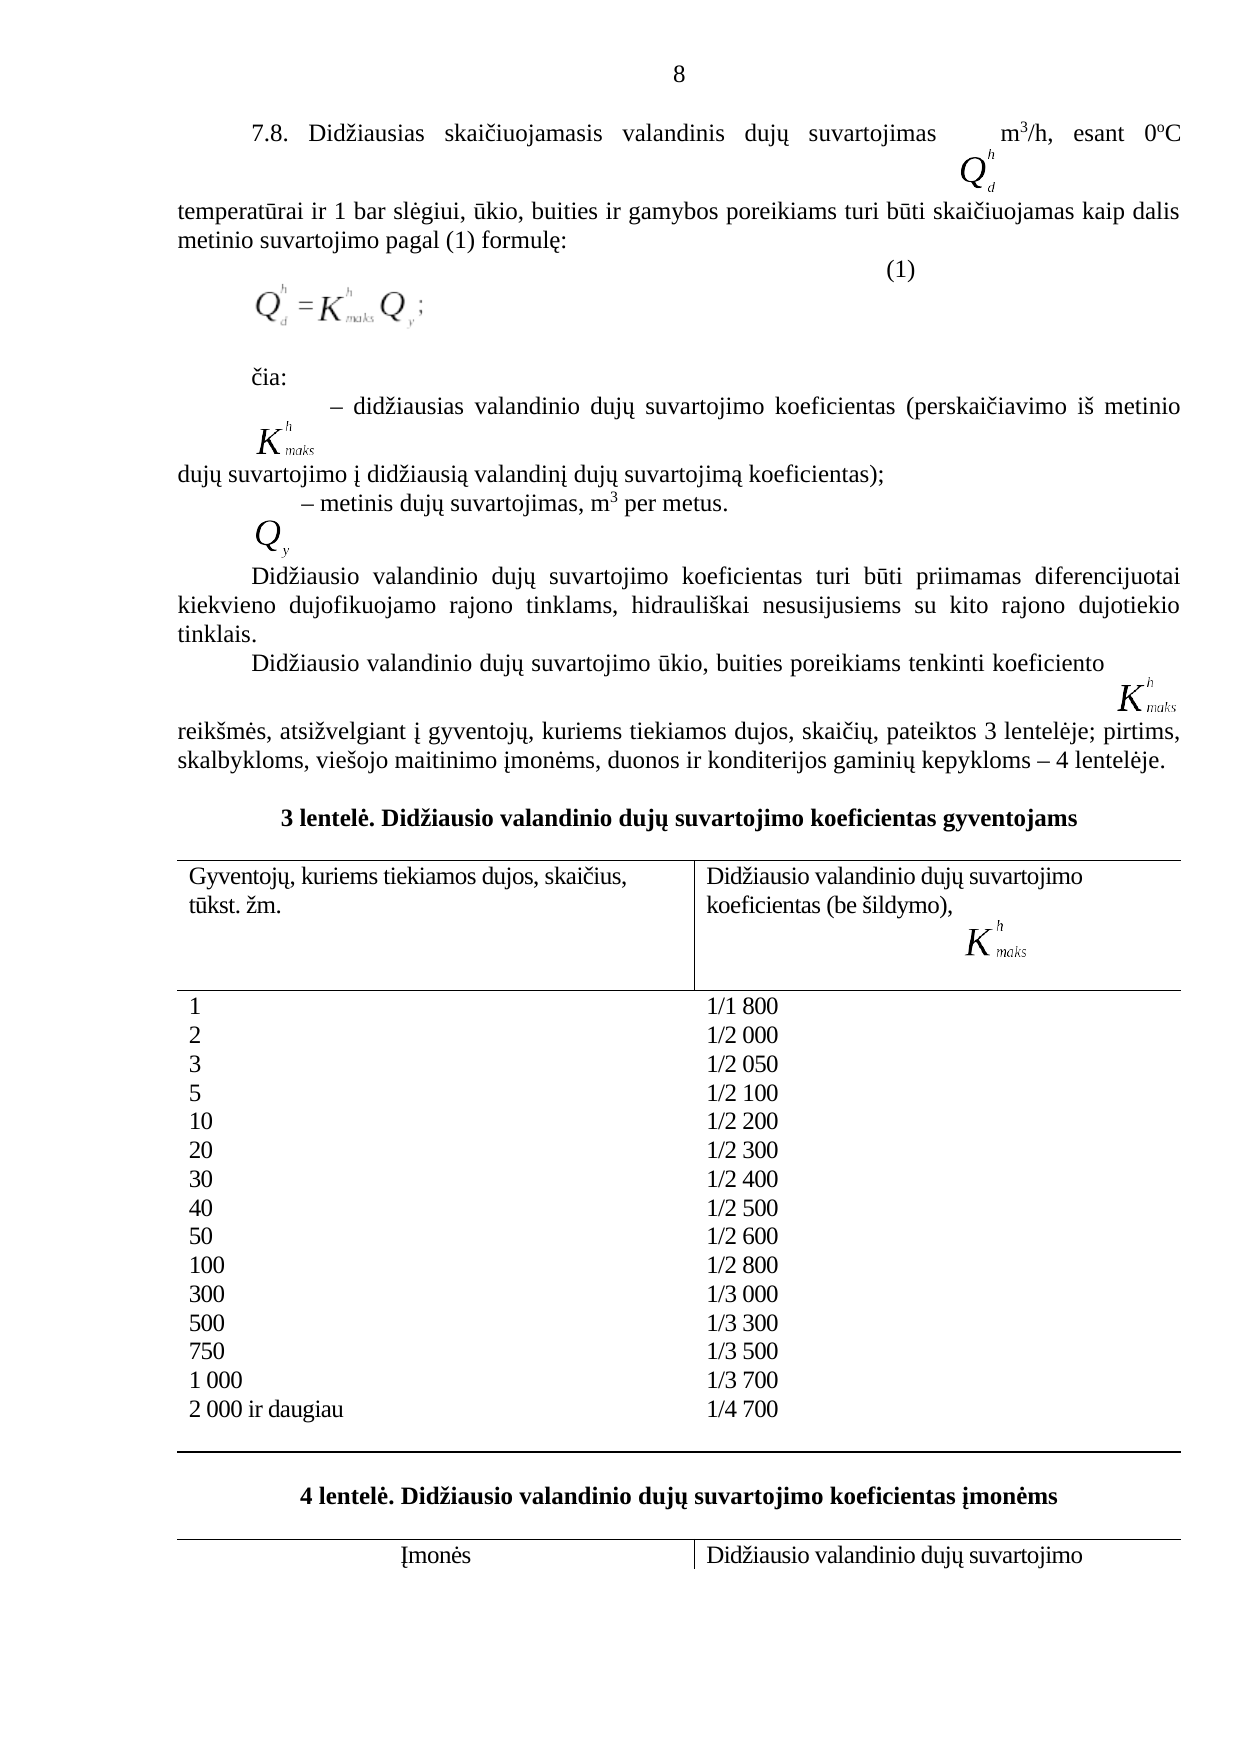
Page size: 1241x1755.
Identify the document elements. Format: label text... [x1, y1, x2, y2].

table_cell 1 000 [177, 1365, 695, 1394]
table_cell 40 [177, 1193, 695, 1221]
text 4 lentelė. Didžiausio valandinio dujų suvartojimo koeficientas įmonėms [177, 1481, 1181, 1510]
table_cell 1/1 800 [695, 991, 1181, 1020]
text 7.8. Didžiausias skaičiuojamasis valandinis dujų suvartojimas m3/h, esant 0oC temperatūrai ir 1 bar slėgiui, ūkio, buities ir gamybos poreikiams turi būti skaičiuojamas kaip dalis metinio suvartojimo pagal (1) formulę: [177, 118, 1181, 254]
table_header Gyventojų, kuriems tiekiamos dujos, skaičius, tūkst. žm. [177, 861, 694, 962]
table_cell 2 [177, 1020, 695, 1049]
table_cell 30 [177, 1164, 695, 1193]
table_cell 1/3 500 [695, 1336, 1181, 1365]
table_cell 100 [177, 1250, 695, 1279]
text – metinis dujų suvartojimas, m3 per metus. [177, 488, 1181, 561]
table_header Įmonės [177, 1540, 694, 1568]
table_cell 3 [177, 1049, 695, 1078]
table_cell 1/2 100 [695, 1078, 1181, 1106]
text 3 lentelė. Didžiausio valandinio dujų suvartojimo koeficientas gyventojams [177, 803, 1181, 831]
table_cell 1/2 300 [695, 1135, 1181, 1164]
table_header Didžiausio valandinio dujų suvartojimo [695, 1540, 1181, 1568]
table_cell [177, 962, 694, 990]
text Didžiausio valandinio dujų suvartojimo ūkio, buities poreikiams tenkinti koeficiento reikšmės, atsižvelgiant į gyventojų, kuriems tiekiamos dujos, skaičių, pateiktos 3 lentelėje; pirtims, skalbykloms, viešojo maitinimo įmonėms, duonos ir konditerijos gaminių kepykloms – 4 lentelėje. [177, 648, 1181, 774]
table_cell 1/2 000 [695, 1020, 1181, 1049]
table_cell 20 [177, 1135, 695, 1164]
table_header Didžiausio valandinio dujų suvartojimo koeficientas (be šildymo), [695, 861, 1181, 962]
table_cell 1/2 500 [695, 1193, 1181, 1221]
text čia: [177, 362, 1181, 391]
table_cell [695, 962, 1181, 990]
table_cell 1/2 400 [695, 1164, 1181, 1193]
table_cell 1/2 200 [695, 1106, 1181, 1135]
table_cell 10 [177, 1106, 695, 1135]
table_cell 1/2 800 [695, 1250, 1181, 1279]
table_cell 1/2 600 [695, 1221, 1181, 1250]
table_cell 2 000 ir daugiau [177, 1394, 695, 1423]
table_cell 1/2 050 [695, 1049, 1181, 1078]
table_cell 50 [177, 1221, 695, 1250]
table_cell 750 [177, 1336, 695, 1365]
table_cell 5 [177, 1078, 695, 1106]
table_cell 1/3 700 [695, 1365, 1181, 1394]
table_cell 1/4 700 [695, 1394, 1181, 1423]
table_cell 1/3 000 [695, 1279, 1181, 1308]
text Didžiausio valandinio dujų suvartojimo koeficientas turi būti priimamas diferencijuotai kiekvieno dujofikuojamo rajono tinklams, hidrauliškai nesusijusiems su kito rajono dujotiekio tinklais. [177, 561, 1181, 648]
table_cell 1 [177, 991, 695, 1020]
text – didžiausias valandinio dujų suvartojimo koeficientas (perskaičiavimo iš metinio dujų suvartojimo į didžiausią valandinį dujų suvartojimą koeficientas); [177, 391, 1181, 488]
table_cell [177, 1423, 695, 1451]
table_cell 300 [177, 1279, 695, 1308]
table_cell 1/3 300 [695, 1308, 1181, 1336]
table_cell 500 [177, 1308, 695, 1336]
text (1) [177, 254, 1181, 333]
table_cell [695, 1423, 1181, 1451]
